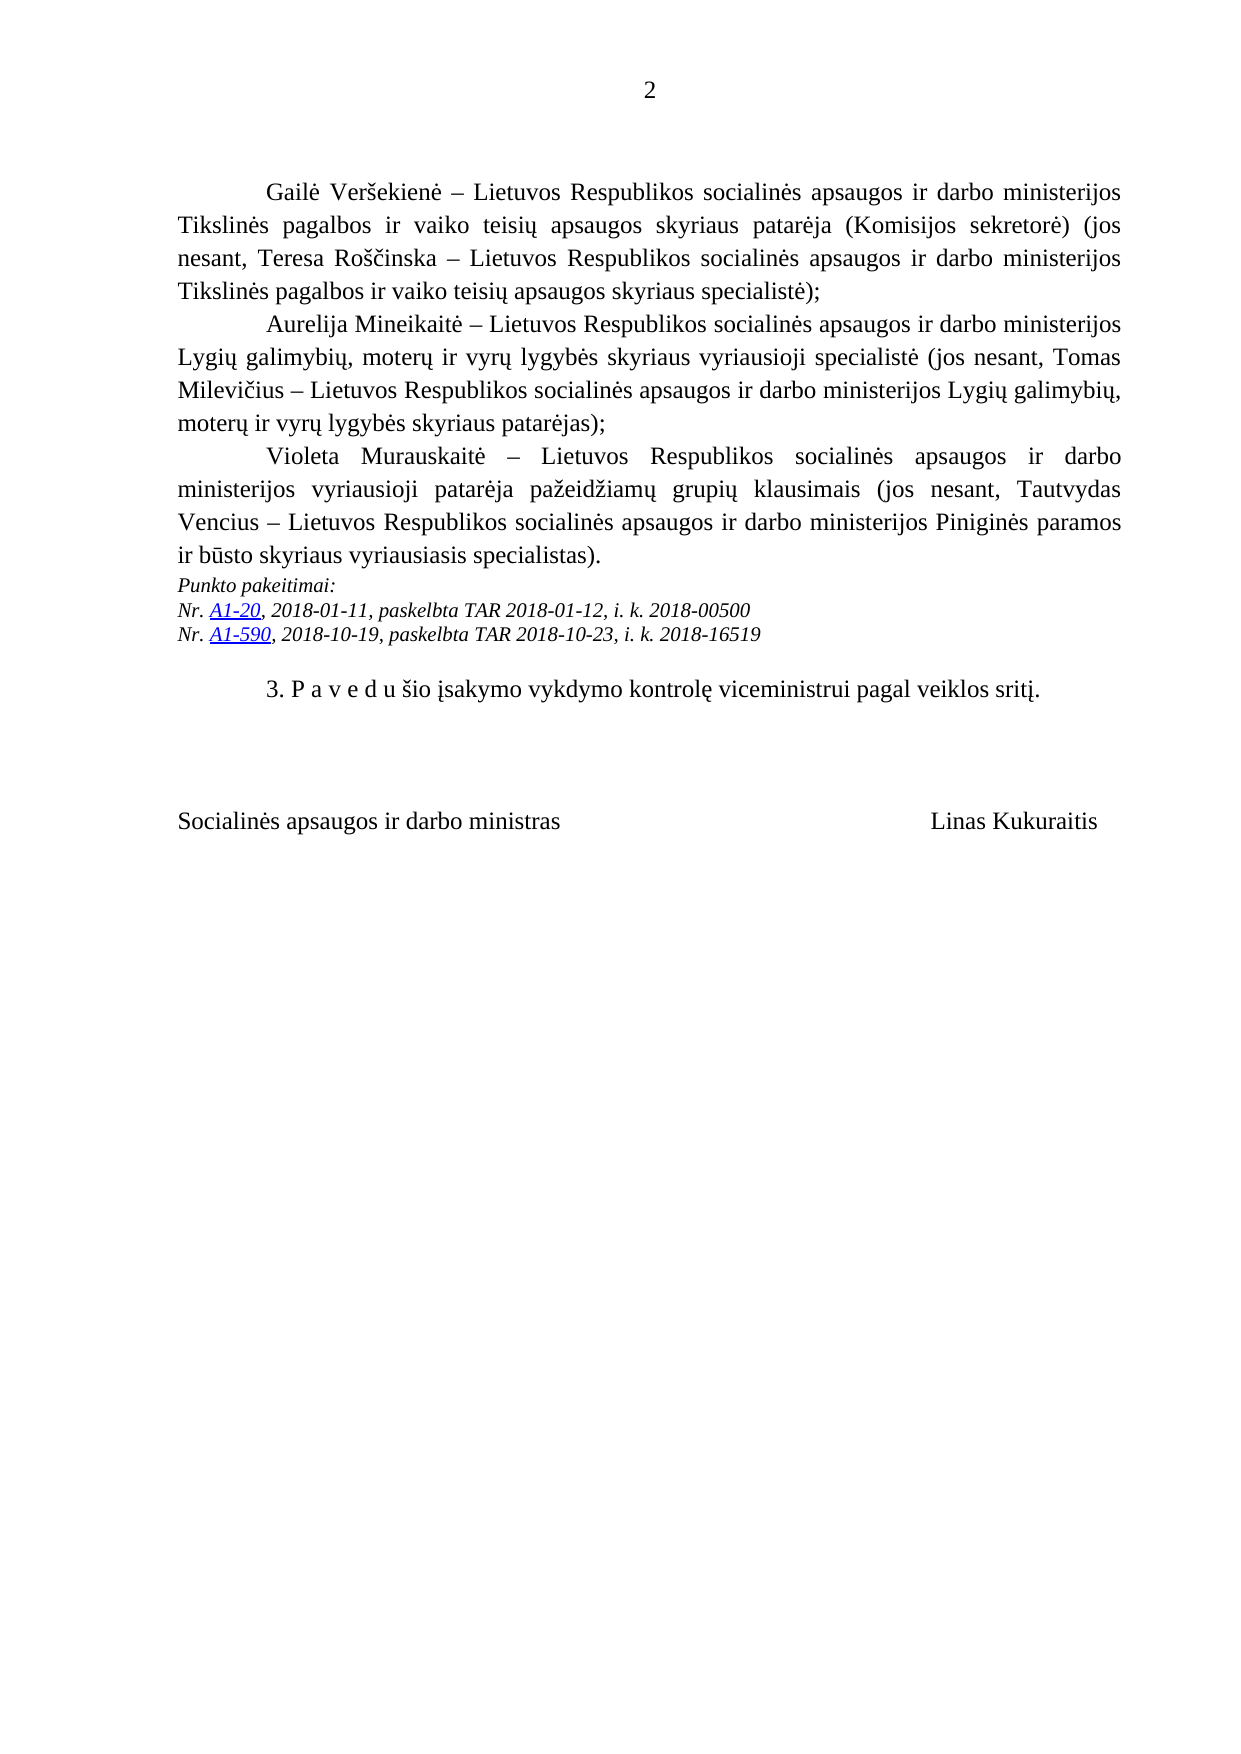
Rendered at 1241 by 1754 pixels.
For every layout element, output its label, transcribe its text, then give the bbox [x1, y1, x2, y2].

text Nr. A1-590, 2018-10-19, paskelbta TAR 2018-10-23, i. k. 2018-16519 [177, 622, 1122, 646]
text 3. P a v e d u šio įsakymo vykdymo kontrolę viceministrui pagal veiklos sritį. [177, 674, 1122, 703]
text Nr. A1-20, 2018-01-11, paskelbta TAR 2018-01-12, i. k. 2018-00500 [177, 597, 1122, 622]
text Gailė Veršekienė – Lietuvos Respublikos socialinės apsaugos ir darbo ministerijos Tikslinės pagalbos ir vaiko teisių apsaugos skyriaus patarėja (Komisijos sekretorė) (jos nesant, Teresa Roščinska – Lietuvos Respublikos socialinės apsaugos ir darbo ministerijos Tikslinės pagalbos ir vaiko teisių apsaugos skyriaus specialistė); [177, 177, 1122, 305]
text Aurelija Mineikaitė – Lietuvos Respublikos socialinės apsaugos ir darbo ministerijos Lygių galimybių, moterų ir vyrų lygybės skyriaus vyriausioji specialistė (jos nesant, Tomas Milevičius – Lietuvos Respublikos socialinės apsaugos ir darbo ministerijos Lygių galimybių, moterų ir vyrų lygybės skyriaus patarėjas); [177, 309, 1122, 437]
text Socialinės apsaugos ir darbo ministras Linas Kukuraitis [177, 806, 1122, 835]
text Punkto pakeitimai: [177, 573, 1122, 597]
text Violeta Murauskaitė – Lietuvos Respublikos socialinės apsaugos ir darbo ministerijos vyriausioji patarėja pažeidžiamų grupių klausimais (jos nesant, Tautvydas Vencius – Lietuvos Respublikos socialinės apsaugos ir darbo ministerijos Piniginės paramos ir būsto skyriaus vyriausiasis specialistas). [177, 441, 1122, 569]
